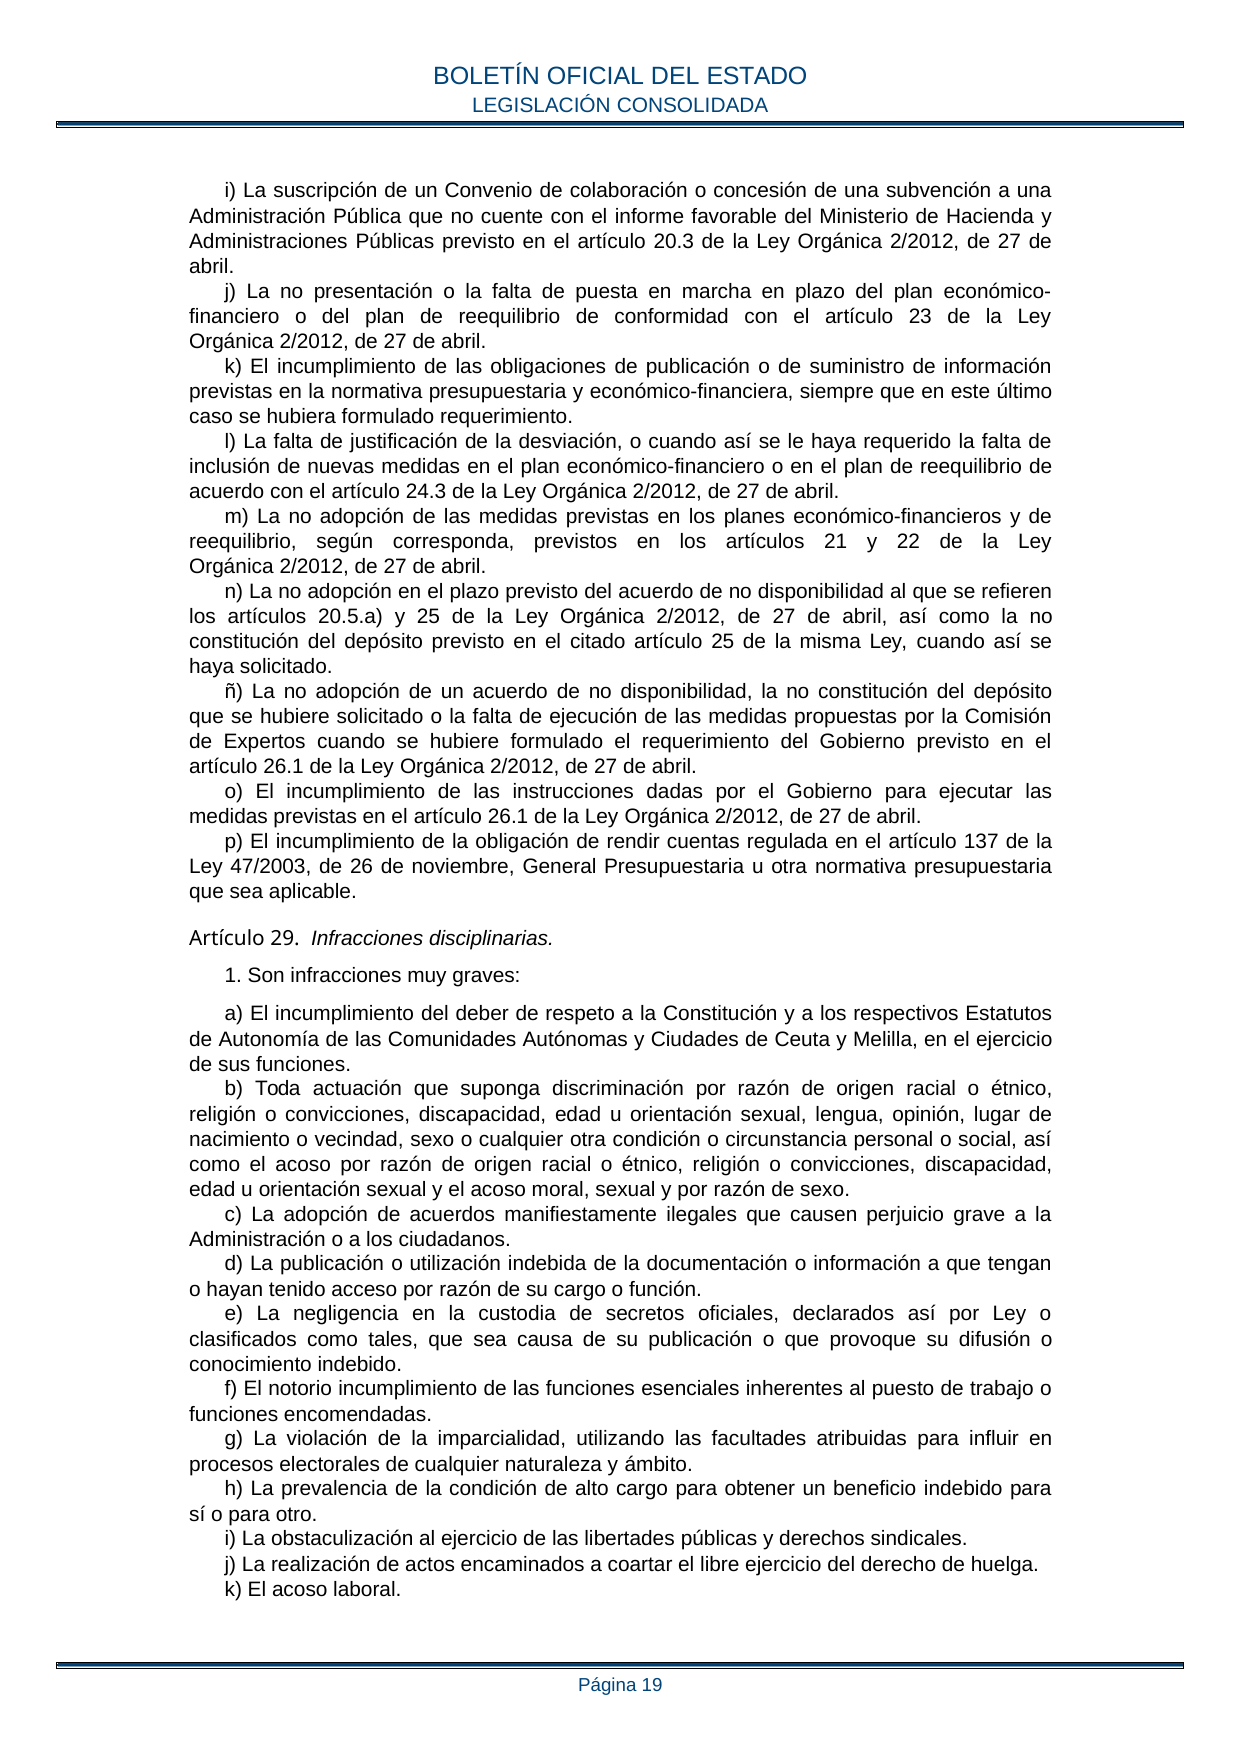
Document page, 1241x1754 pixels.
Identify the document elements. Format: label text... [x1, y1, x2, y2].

text o hayan tenido acceso por razón de su cargo o función. [189, 1276, 1076, 1301]
text caso se hubiera formulado requerimiento. [189, 403, 1076, 428]
text ñ) La no adopción de un acuerdo de no disponibilidad, la no constitución del depósito [224, 678, 1076, 703]
text artículo 26.1 de la Ley Orgánica 2/2012, de 27 de abril. [189, 753, 1076, 778]
text que sea aplicable. [189, 878, 1076, 903]
text religión o convicciones, discapacidad, edad u orientación sexual, lengua, opinión, lugar de [189, 1101, 1076, 1126]
text o) El incumplimiento de las instrucciones dadas por el Gobierno para ejecutar las [224, 778, 1076, 803]
text abril. [189, 253, 1076, 278]
text clasificados como tales, que sea causa de su publicación o que provoque su difusión o [189, 1326, 1076, 1351]
text Administraciones Públicas previsto en el artículo 20.3 de la Ley Orgánica 2/2012, de 27 de [189, 228, 1076, 253]
text que se hubiere solicitado o la falta de ejecución de las medidas propuestas por la Comisión [189, 703, 1076, 728]
text a) El incumplimiento del deber de respeto a la Constitución y a los respectivos Estatutos [224, 996, 1076, 1026]
text conocimiento indebido. [189, 1351, 1076, 1376]
text f) El notorio incumplimiento de las funciones esenciales inherentes al puesto de trabajo o [224, 1371, 1076, 1401]
text d) La publicación o utilización indebida de la documentación o información a que tengan [224, 1246, 1076, 1276]
text procesos electorales de cualquier naturaleza y ámbito. [189, 1451, 1076, 1476]
text de Expertos cuando se hubiere formulado el requerimiento del Gobierno previsto en el [189, 728, 1076, 753]
text como el acoso por razón de origen racial o étnico, religión o convicciones, discapacidad, [189, 1151, 1076, 1176]
text c) La adopción de acuerdos manifiestamente ilegales que causen perjuicio grave a la [224, 1201, 1076, 1226]
text funciones encomendadas. [189, 1401, 1076, 1426]
text inclusión de nuevas medidas en el plan económico-financiero o en el plan de reequilibrio de [189, 453, 1076, 478]
text LEGISLACIÓN CONSOLIDADA [472, 89, 793, 118]
text Administración o a los ciudadanos. [189, 1226, 1076, 1251]
text constitución del depósito previsto en el citado artículo 25 de la misma Ley, cuando así se [189, 628, 1076, 653]
text Página 19 [578, 1670, 687, 1697]
text Artículo 29. Infracciones disciplinarias. [189, 922, 582, 952]
text los artículos 20.5.a) y 25 de la Ley Orgánica 2/2012, de 27 de abril, así como la no [189, 603, 1076, 628]
text l) La falta de justificación de la desviación, o cuando así se le haya requerido la falta de [224, 428, 1076, 453]
text e) La negligencia en la custodia de secretos oficiales, declarados así por Ley o [224, 1296, 1076, 1326]
text de sus funciones. [189, 1051, 1076, 1076]
text p) El incumplimiento de la obligación de rendir cuentas regulada en el artículo 137 de la [224, 828, 1076, 853]
text b) Toda actuación que suponga discriminación por razón de origen racial o étnico, [224, 1071, 1076, 1101]
text j) La no presentación o la falta de puesta en marcha en plazo del plan económico- [224, 278, 1076, 303]
text BOLETÍN OFICIAL DEL ESTADO [433, 56, 832, 92]
text m) La no adopción de las medidas previstas en los planes económico-financieros y de [224, 503, 1076, 528]
text k) El acoso laboral. [224, 1576, 1064, 1601]
text n) La no adopción en el plazo previsto del acuerdo de no disponibilidad al que se refieren [224, 578, 1076, 603]
picture [57, 122, 1183, 127]
text Ley 47/2003, de 26 de noviembre, General Presupuestaria u otra normativa presupuestaria [189, 853, 1076, 878]
text h) La prevalencia de la condición de alto cargo para obtener un beneficio indebido para [224, 1471, 1076, 1501]
text Orgánica 2/2012, de 27 de abril. [189, 328, 1076, 353]
text Administración Pública que no cuente con el informe favorable del Ministerio de Hacienda y [189, 203, 1076, 228]
text g) La violación de la imparcialidad, utilizando las facultades atribuidas para influir en [224, 1421, 1076, 1451]
text haya solicitado. [189, 653, 1076, 678]
text sí o para otro. [189, 1501, 1076, 1526]
text previstas en la normativa presupuestaria y económico-financiera, siempre que en este último [189, 378, 1076, 403]
text Orgánica 2/2012, de 27 de abril. [189, 553, 1076, 578]
text de Autonomía de las Comunidades Autónomas y Ciudades de Ceuta y Melilla, en el ejercicio [189, 1026, 1076, 1051]
text edad u orientación sexual y el acoso moral, sexual y por razón de sexo. [189, 1176, 1076, 1201]
text j) La realización de actos encaminados a coartar el libre ejercicio del derecho de huelga. [224, 1551, 1064, 1576]
picture [57, 1663, 1183, 1668]
text i) La obstaculización al ejercicio de las libertades públicas y derechos sindicales. [224, 1521, 1064, 1551]
text acuerdo con el artículo 24.3 de la Ley Orgánica 2/2012, de 27 de abril. [189, 478, 1076, 503]
text 1. Son infracciones muy graves: [224, 959, 546, 988]
text nacimiento o vecindad, sexo o cualquier otra condición o circunstancia personal o social, así [189, 1126, 1076, 1151]
text reequilibrio, según corresponda, previstos en los artículos 21 y 22 de la Ley [189, 528, 1076, 553]
text financiero o del plan de reequilibrio de conformidad con el artículo 23 de la Ley [189, 303, 1076, 328]
text medidas previstas en el artículo 26.1 de la Ley Orgánica 2/2012, de 27 de abril. [189, 803, 1076, 828]
text i) La suscripción de un Convenio de colaboración o concesión de una subvención a una [224, 173, 1076, 203]
text k) El incumplimiento de las obligaciones de publicación o de suministro de información [224, 353, 1076, 378]
